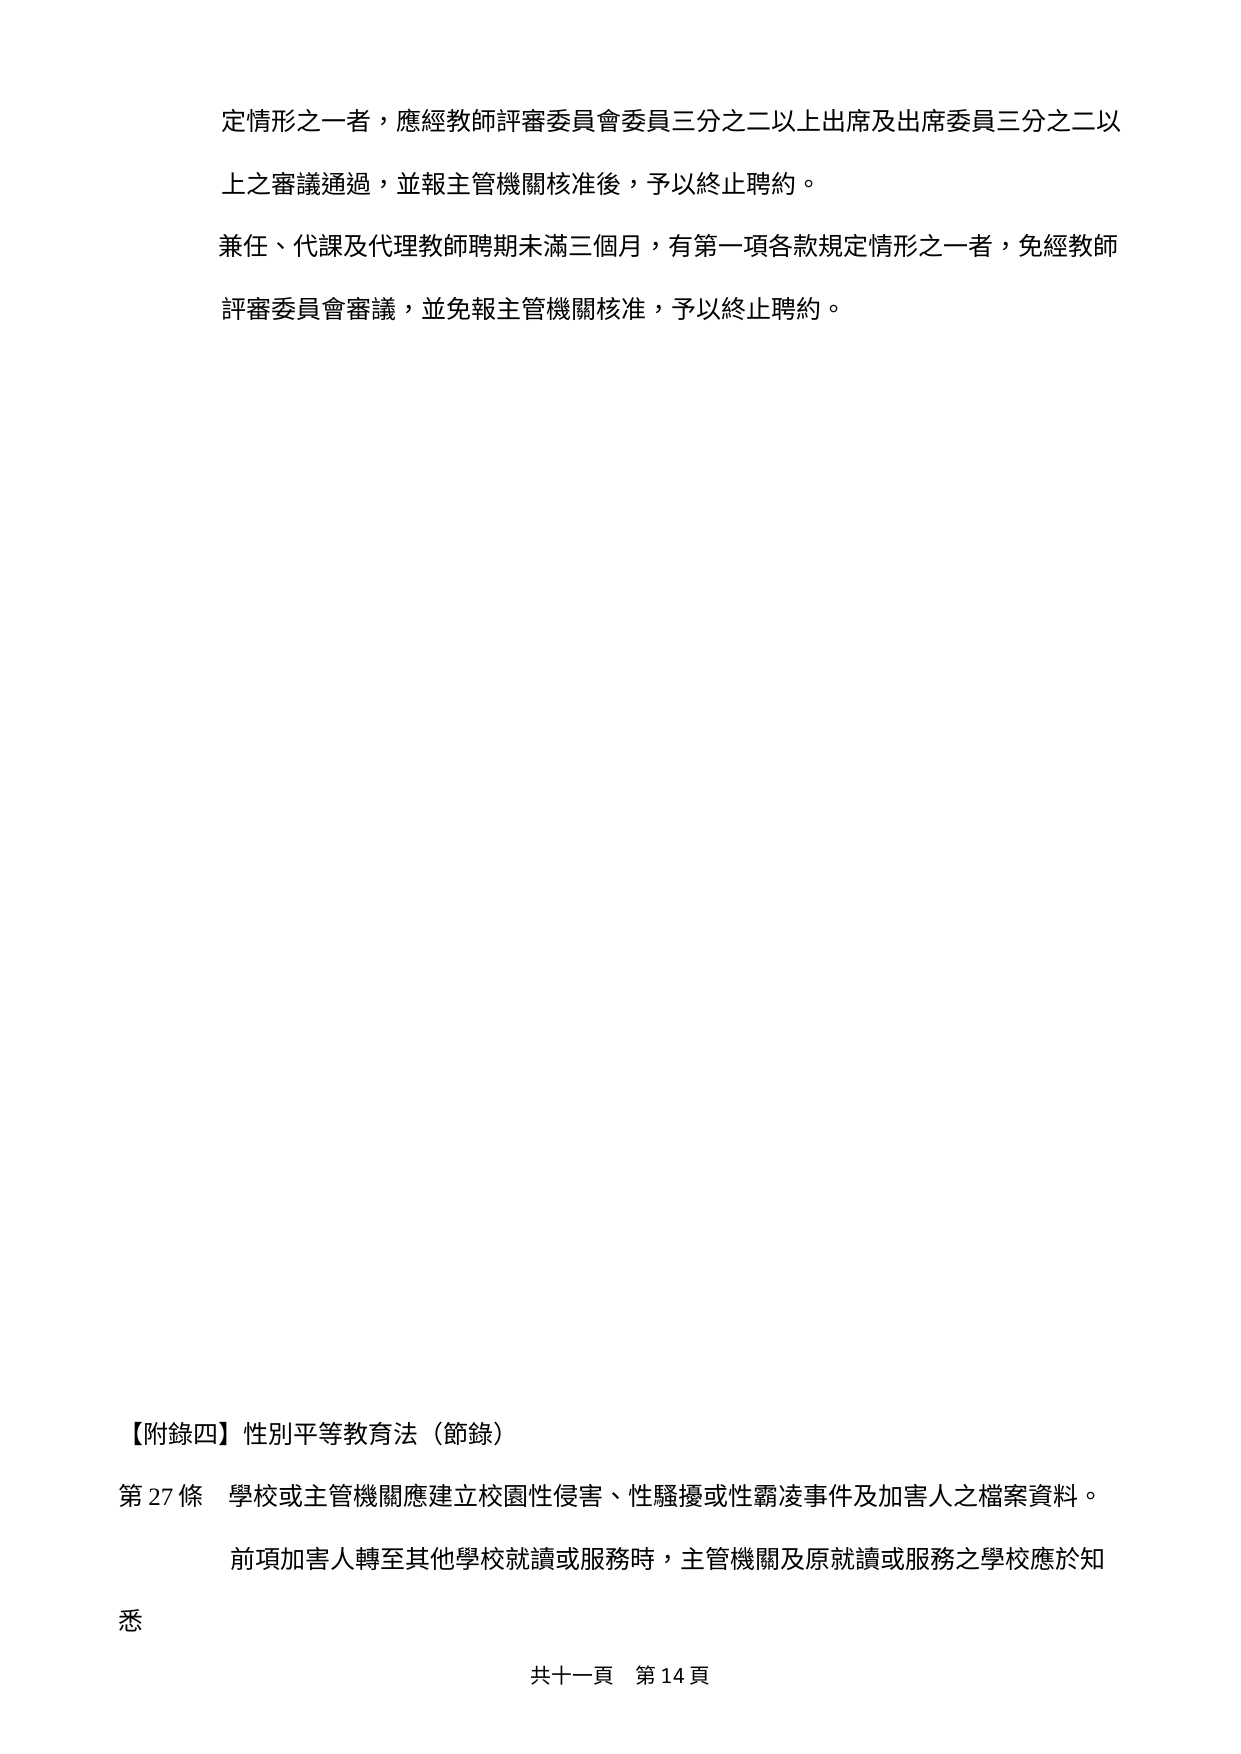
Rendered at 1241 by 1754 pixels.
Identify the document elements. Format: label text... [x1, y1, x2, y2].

text 前項加害人轉至其他學校就讀或服務時，主管機關及原就讀或服務之學校應於知悉 [118, 1516, 1122, 1641]
text 定情形之一者，應經教師評審委員會委員三分之二以上出席及出席委員三分之二以上之審議通過，並報主管機關核准後，予以終止聘約。 [218, 78, 1122, 203]
text 第27條 學校或主管機關應建立校園性侵害、性騷擾或性霸凌事件及加害人之檔案資料。 [118, 1453, 1122, 1516]
text 兼任、代課及代理教師聘期未滿三個月，有第一項各款規定情形之一者，免經教師評審委員會審議，並免報主管機關核准，予以終止聘約。 [218, 203, 1122, 328]
text 【附錄四】性別平等教育法（節錄） [118, 1391, 1122, 1453]
